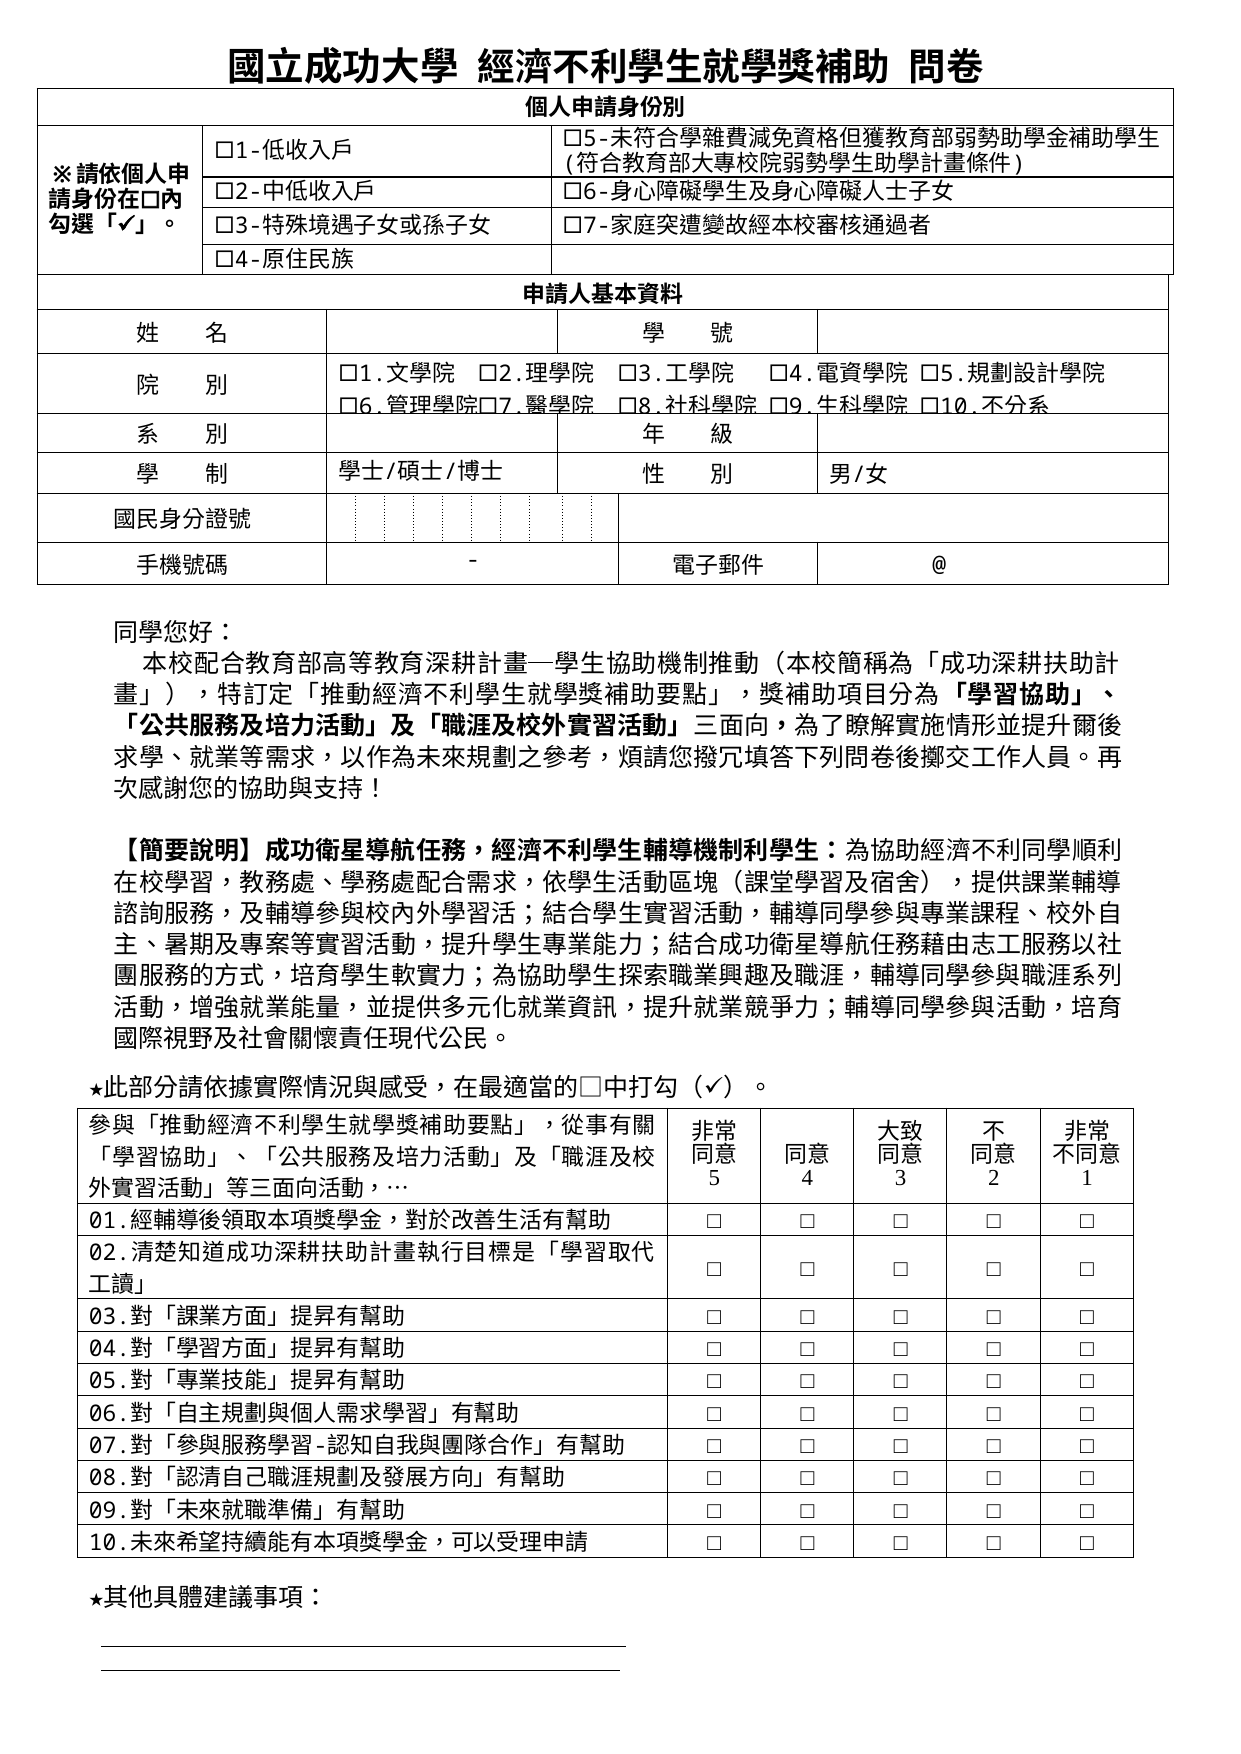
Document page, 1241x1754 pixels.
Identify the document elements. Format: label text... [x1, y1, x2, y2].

table_cell □ [1041, 1429, 1133, 1460]
table_header 不 同意 2 [947, 1109, 1040, 1202]
table_cell [1169, 542, 1174, 584]
table_cell □ [1041, 1364, 1133, 1395]
table_cell 1-低收入戶 [203, 126, 551, 176]
table_cell □ [761, 1236, 853, 1298]
table_cell 07.對「參與服務學習-認知自我與團隊合作」有幫助 [78, 1429, 667, 1460]
table_cell □ [761, 1461, 853, 1492]
table_cell □ [947, 1236, 1040, 1298]
table_cell [592, 494, 618, 542]
table_cell □ [1041, 1332, 1133, 1363]
table_cell □ [854, 1429, 946, 1460]
table_cell [1169, 275, 1174, 309]
table_cell □ [668, 1493, 760, 1524]
table_cell □ [947, 1493, 1040, 1524]
text 【簡要說明】成功衛星導航任務，經濟不利學生輔導機制利學生：為協助經濟不利同學順利在校學習，教務處、學務處配合需求，依學生活動區塊（課堂學習及宿舍），提供課業輔導諮詢服務，及輔導參與校內外學習活；結合學生實習活動，輔導同學參與專業課程、校外自主、暑期及專案等實習活動，提升學生專業能力；結合成功衛星導航任務藉由志工服務以社團服務的方式，培育學生軟實力；為協助學生探索職業興趣及職涯，輔導同學參與職涯系列活動，增強就業能量，並提供多元化就業資訊，提升就業競爭力；輔導同學參與活動，培育國際視野及社會關懷責任現代公民。 [114, 835, 1122, 1053]
table_cell 電子郵件 [619, 543, 817, 584]
table_cell [1169, 452, 1174, 493]
table_cell □ [854, 1396, 946, 1427]
table_cell □ [854, 1493, 946, 1524]
text 國立成功大學 經濟不利學生就學獎補助 問卷 [89, 50, 1122, 88]
table_cell □ [668, 1204, 760, 1235]
table_cell 男/女 [818, 453, 1168, 493]
table_cell □ [1041, 1493, 1133, 1524]
table_cell □ [1041, 1204, 1133, 1235]
table_cell [356, 494, 385, 542]
table_cell □ [761, 1525, 853, 1557]
table_cell □ [947, 1299, 1040, 1331]
table_cell 03.對「課業方面」提昇有幫助 [78, 1299, 667, 1331]
table_cell □ [854, 1461, 946, 1492]
table_cell □ [761, 1364, 853, 1395]
table_cell □ [854, 1299, 946, 1331]
table_cell □ [947, 1364, 1040, 1395]
table_cell 09.對「未來就職準備」有幫助 [78, 1493, 667, 1524]
table_cell 05.對「專業技能」提昇有幫助 [78, 1364, 667, 1395]
table_cell [385, 494, 413, 542]
table_cell [818, 414, 1168, 452]
table_cell ※請依個人申請身份在內勾選「」。 [38, 126, 202, 274]
table_cell [1169, 353, 1174, 413]
table_cell [1169, 309, 1174, 353]
table_cell [327, 310, 557, 353]
text ★其他具體建議事項： [89, 1576, 1122, 1614]
table_cell - [327, 543, 618, 584]
table_cell □ [761, 1493, 853, 1524]
table_cell □ [668, 1461, 760, 1492]
table_cell 01.經輔導後領取本項獎學金，對於改善生活有幫助 [78, 1204, 667, 1235]
table_cell □ [1041, 1396, 1133, 1427]
table_header 大致 同意 3 [854, 1109, 946, 1202]
table_cell 1.文學院 2.理學院 3.工學院 4.電資學院 5.規劃設計學院 6.管理學院7.醫學院 8.社科學院 9.生科學院 10.不分系 [327, 354, 1168, 413]
table_cell 7-家庭突遭變故經本校審核通過者 [552, 208, 1173, 244]
table_cell 姓 名 [38, 310, 326, 353]
table_cell □ [854, 1204, 946, 1235]
table_cell 10.未來希望持續能有本項獎學金，可以受理申請 [78, 1525, 667, 1557]
table_cell 學 制 [38, 453, 326, 493]
table_cell [563, 494, 592, 542]
table_cell □ [854, 1364, 946, 1395]
table_cell [1169, 493, 1174, 542]
table_cell [529, 494, 563, 542]
table_cell □ [1041, 1525, 1133, 1557]
table_cell □ [854, 1525, 946, 1557]
table_cell 6-身心障礙學生及身心障礙人士子女 [552, 178, 1173, 207]
table_cell □ [1041, 1299, 1133, 1331]
table_cell 系 別 [38, 414, 326, 452]
table_cell 學 號 [558, 310, 817, 353]
table_cell 國民身分證號 [38, 494, 326, 542]
table_cell □ [947, 1204, 1040, 1235]
table_cell □ [947, 1525, 1040, 1557]
table_header 個人申請身份別 [38, 89, 1173, 125]
table_cell [414, 494, 442, 542]
table_cell □ [947, 1429, 1040, 1460]
table_cell □ [668, 1525, 760, 1557]
table_cell □ [761, 1396, 853, 1427]
table_cell [327, 494, 356, 542]
table_cell [1169, 413, 1174, 452]
table_cell [619, 494, 1168, 542]
table_cell 學士/碩士/博士 [327, 453, 557, 493]
table_cell 院 別 [38, 354, 326, 413]
table_cell □ [761, 1332, 853, 1363]
table_header 非常 同意 5 [668, 1109, 760, 1202]
table_header 參與「推動經濟不利學生就學獎補助要點」，從事有關「學習協助」、「公共服務及培力活動」及「職涯及校外實習活動」等三面向活動，… [78, 1109, 667, 1202]
table_cell □ [668, 1429, 760, 1460]
table_cell □ [668, 1396, 760, 1427]
table_cell □ [761, 1299, 853, 1331]
table_cell □ [854, 1236, 946, 1298]
table_cell □ [668, 1299, 760, 1331]
table_cell [471, 494, 500, 542]
table_cell □ [854, 1332, 946, 1363]
table_cell 5-未符合學雜費減免資格但獲教育部弱勢助學金補助學生(符合教育部大專校院弱勢學生助學計畫條件) [552, 126, 1173, 176]
table_header 非常 不同意 1 [1041, 1109, 1133, 1202]
table_cell □ [668, 1332, 760, 1363]
table_cell □ [761, 1204, 853, 1235]
table_cell 年 級 [558, 414, 817, 452]
table_cell 06.對「自主規劃與個人需求學習」有幫助 [78, 1396, 667, 1427]
table_cell □ [947, 1396, 1040, 1427]
table_header 同意 4 [761, 1109, 853, 1202]
table_cell 02.清楚知道成功深耕扶助計畫執行目標是「學習取代工讀」 [78, 1236, 667, 1298]
table_cell [327, 414, 557, 452]
table_cell [443, 494, 471, 542]
table_cell [552, 245, 1173, 274]
table_cell 08.對「認清自己職涯規劃及發展方向」有幫助 [78, 1461, 667, 1492]
table_cell @ [818, 543, 1168, 584]
table_cell □ [1041, 1461, 1133, 1492]
table_cell [500, 494, 529, 542]
table_cell 04.對「學習方面」提昇有幫助 [78, 1332, 667, 1363]
text ★此部分請依據實際情況與感受，在最適當的□中打勾（）。 [89, 1053, 1122, 1108]
table_cell □ [668, 1364, 760, 1395]
table_cell 3-特殊境遇子女或孫子女 [203, 208, 551, 244]
table_cell □ [947, 1332, 1040, 1363]
table_cell 4-原住民族 [203, 245, 551, 274]
table_cell □ [947, 1461, 1040, 1492]
table_cell 申請人基本資料 [38, 275, 1168, 309]
table_cell □ [761, 1429, 853, 1460]
table_cell [818, 310, 1168, 353]
text 同學您好： [89, 616, 1122, 647]
table_cell □ [1041, 1236, 1133, 1298]
text 本校配合教育部高等教育深耕計畫─學生協助機制推動（本校簡稱為「成功深耕扶助計畫」），特訂定「推動經濟不利學生就學獎補助要點」，獎補助項目分為「學習協助」、「公共服務及培力活動」及「職涯及校外實習活動」三面向，為了瞭解實施情形並提升爾後求學、就業等需求，以作為未來規劃之參考，煩請您撥冗填答下列問卷後擲交工作人員。再次感謝您的協助與支持！ [114, 647, 1122, 803]
table_cell 2-中低收入戶 [203, 178, 551, 207]
table_cell □ [668, 1236, 760, 1298]
table_cell 手機號碼 [38, 543, 326, 584]
table_cell 性 別 [558, 453, 817, 493]
